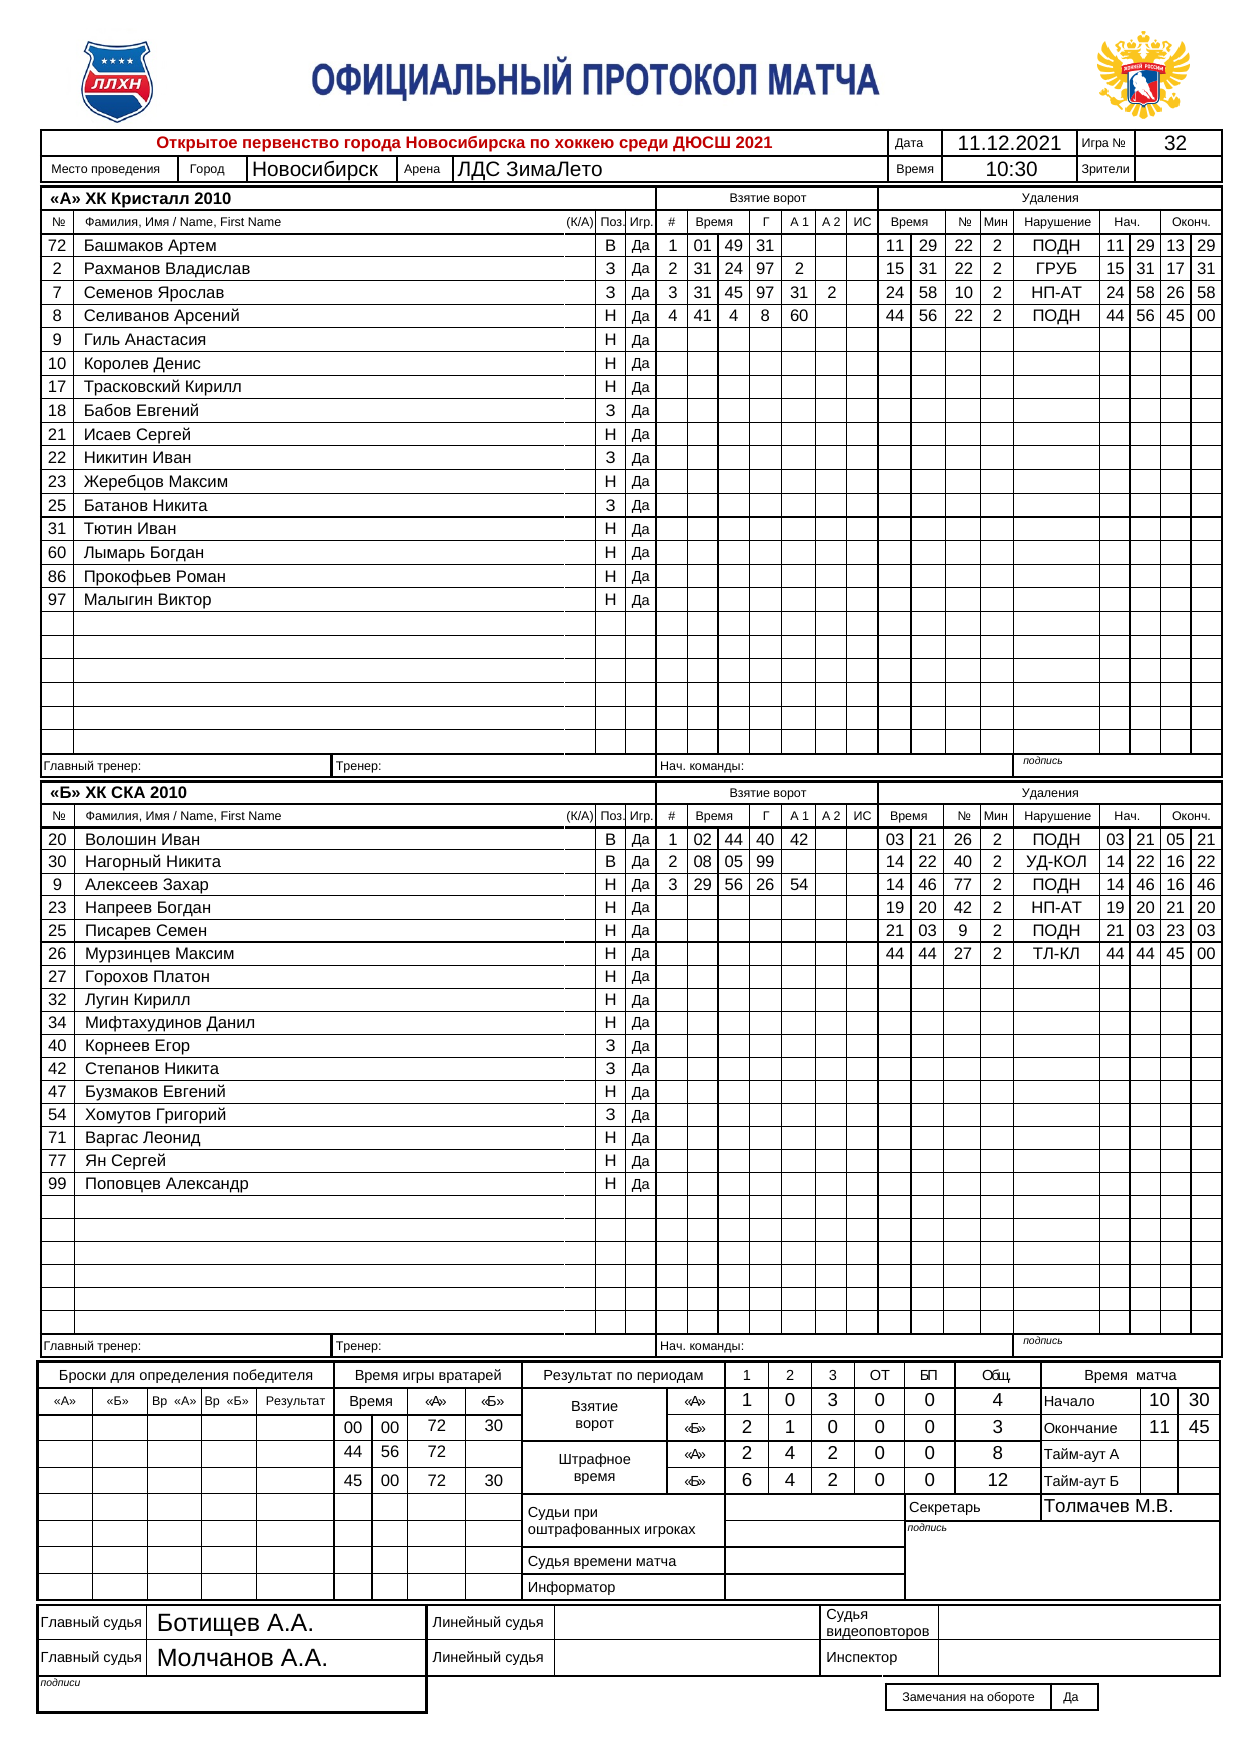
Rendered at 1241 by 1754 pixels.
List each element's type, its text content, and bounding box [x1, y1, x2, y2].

table_cell [847, 541, 877, 564]
table_header Да [1052, 1685, 1097, 1709]
table_cell [981, 1265, 1013, 1287]
table_cell [816, 730, 846, 753]
table_cell [1131, 423, 1160, 445]
table_cell Да [626, 376, 655, 398]
table_cell [657, 494, 687, 516]
table_header Общ. [956, 1363, 1040, 1387]
table_cell подпись [906, 1522, 1219, 1599]
table_cell [657, 328, 687, 351]
table_cell 99 [750, 850, 781, 872]
table_cell Линейный судья [428, 1606, 554, 1639]
table_cell [1100, 730, 1129, 753]
table_cell [782, 1219, 815, 1241]
table_cell [565, 896, 595, 918]
table_cell Варгас Леонид [75, 1127, 564, 1149]
table_cell 44 [719, 829, 749, 849]
table_cell [1100, 683, 1129, 706]
table_cell Да [626, 541, 655, 564]
table_cell [1131, 1058, 1160, 1079]
table_cell [719, 565, 749, 587]
table_cell (К/А) [565, 211, 595, 233]
table_cell [912, 1127, 943, 1149]
table_cell [782, 423, 815, 445]
table_cell [782, 730, 815, 753]
table_cell Н [596, 305, 625, 327]
table_cell 42 [42, 1058, 74, 1079]
table_cell [1014, 659, 1099, 682]
table_cell [847, 257, 877, 280]
table_cell [981, 541, 1013, 564]
table_cell 46 [912, 874, 943, 895]
table_cell [816, 1012, 846, 1033]
table_cell [944, 1150, 980, 1172]
table_cell 4 [719, 305, 749, 327]
table_cell [93, 1494, 147, 1520]
table_cell 9 [944, 920, 980, 941]
table_cell [750, 1242, 781, 1264]
table_cell [946, 683, 980, 706]
table_cell Бабов Евгений [74, 399, 564, 422]
table_cell 2 [981, 281, 1013, 303]
table_cell [1192, 683, 1221, 706]
table_cell [726, 1495, 904, 1520]
table_cell [719, 707, 749, 729]
table_cell [688, 446, 717, 469]
table_cell [657, 707, 687, 729]
table_cell 0 [905, 1415, 954, 1440]
table_cell [719, 1219, 749, 1241]
table_cell [75, 1265, 564, 1287]
table_cell [657, 1035, 687, 1057]
table_cell [816, 659, 846, 682]
table_cell 99 [42, 1173, 74, 1195]
table_cell 46 [1192, 874, 1221, 895]
table_cell 14 [1100, 874, 1129, 895]
table_cell [202, 1574, 256, 1599]
table_cell ИС [847, 211, 877, 233]
table_cell [335, 1521, 371, 1546]
table_cell [93, 1416, 147, 1440]
table_cell [912, 470, 945, 493]
table_cell [847, 376, 877, 398]
table_cell 2 [981, 896, 1013, 918]
table_cell [750, 1311, 781, 1333]
table_cell Батанов Никита [74, 494, 564, 516]
table_cell 25 [42, 920, 74, 941]
table_cell [782, 1242, 815, 1264]
table_cell 11 [1141, 1415, 1177, 1440]
table_cell [719, 636, 749, 658]
table_cell [750, 1265, 781, 1287]
table_cell [148, 1521, 201, 1546]
table_cell [1161, 1219, 1190, 1241]
table_cell [879, 1311, 910, 1333]
table_cell А 2 [816, 211, 846, 233]
table_cell 77 [42, 1150, 74, 1172]
table_cell З [596, 1058, 625, 1079]
table_cell Нарушение [1014, 211, 1099, 233]
table_cell [750, 328, 781, 351]
table_cell Да [626, 399, 655, 422]
table_cell [782, 328, 815, 351]
table_cell [1161, 659, 1190, 682]
table_cell [1141, 1441, 1177, 1467]
table_cell [1192, 1219, 1221, 1241]
table_cell 22 [912, 850, 943, 872]
table_cell [1131, 730, 1160, 753]
table_cell [1192, 1104, 1221, 1126]
table_cell [946, 399, 980, 422]
table_cell [981, 636, 1013, 658]
table_cell [1100, 588, 1129, 611]
table_cell З [596, 257, 625, 280]
table_cell [750, 1081, 781, 1103]
table_cell [750, 966, 781, 987]
table_cell [719, 399, 749, 422]
table_cell [879, 1196, 910, 1218]
table_cell 2 [782, 257, 815, 280]
table_cell [719, 683, 749, 706]
table_cell [912, 1104, 943, 1126]
table_cell [944, 1242, 980, 1264]
table_cell [657, 896, 687, 918]
table_cell НП-АТ [1014, 896, 1099, 918]
table_cell [782, 1104, 815, 1126]
table_cell 2 [42, 257, 73, 280]
table_cell 31 [688, 281, 717, 303]
table_cell 31 [42, 518, 73, 540]
table_cell [466, 1494, 521, 1520]
table_cell 10 [42, 352, 73, 374]
table_cell 10 [1141, 1389, 1177, 1413]
table_cell [202, 1547, 256, 1573]
table_cell Башмаков Артем [74, 235, 564, 256]
table_cell [75, 1242, 564, 1264]
table_cell [1131, 1104, 1160, 1126]
table_cell [1100, 352, 1129, 374]
table_cell «Б» [93, 1389, 147, 1413]
table_cell [1192, 376, 1221, 398]
table_cell [688, 1035, 717, 1057]
table_cell Н [596, 943, 625, 964]
table_cell [1192, 565, 1221, 587]
table_cell [816, 235, 846, 256]
table_cell [688, 494, 717, 516]
table_cell [719, 328, 749, 351]
table_cell Вр «А» [148, 1389, 201, 1413]
table_cell [944, 1035, 980, 1057]
table_cell [42, 1288, 74, 1310]
table_cell [847, 1196, 877, 1218]
table_cell [750, 565, 781, 587]
table_cell [782, 707, 815, 729]
table_cell подписи [39, 1677, 425, 1711]
table_cell [750, 352, 781, 374]
table_cell Нач. [1100, 805, 1160, 826]
table_cell [74, 636, 564, 658]
table_cell [42, 1219, 74, 1241]
table_cell Нач. команды: [657, 755, 1012, 776]
table_cell [750, 683, 781, 706]
table_cell [981, 1058, 1013, 1079]
table_cell [1192, 1058, 1221, 1079]
table_cell [816, 1219, 846, 1241]
table_cell 4 [956, 1389, 1040, 1413]
table_cell Да [626, 1012, 655, 1033]
table_cell 72 [42, 235, 73, 256]
table_cell [883, 1677, 1220, 1681]
table_cell Да [626, 423, 655, 445]
table_cell [879, 1219, 910, 1241]
table_cell [657, 446, 687, 469]
table_cell [688, 612, 717, 634]
table_cell [946, 494, 980, 516]
table_cell [816, 1265, 846, 1287]
table_cell [688, 588, 717, 611]
table_cell Да [626, 1173, 655, 1195]
table_cell [1131, 328, 1160, 351]
table_cell [202, 1441, 256, 1467]
table_cell [816, 896, 846, 918]
table_cell [1100, 966, 1129, 987]
table_cell [1014, 1058, 1099, 1079]
table_cell [1192, 1311, 1221, 1333]
table_cell [42, 612, 73, 634]
table_cell 77 [944, 874, 980, 895]
table_cell [719, 423, 749, 445]
table_cell [565, 1081, 595, 1103]
table_cell [912, 352, 945, 374]
table_cell [879, 352, 910, 374]
table_cell [719, 896, 749, 918]
table_cell [1100, 1242, 1129, 1264]
table_cell 9 [42, 874, 74, 895]
table_cell З [596, 446, 625, 469]
table_cell [879, 707, 910, 729]
table_cell [981, 588, 1013, 611]
table_cell [879, 423, 910, 445]
table_cell Н [596, 896, 625, 918]
table_cell [816, 1242, 846, 1264]
table_cell Да [626, 1035, 655, 1057]
table_cell [596, 636, 625, 658]
table_cell [596, 612, 625, 634]
table_cell Да [626, 874, 655, 895]
table_cell [981, 659, 1013, 682]
table_cell Толмачев М.В. [1042, 1495, 1219, 1520]
table_cell [1131, 1219, 1160, 1241]
table_cell [782, 850, 815, 872]
table_cell [750, 1196, 781, 1218]
table_cell [466, 1574, 521, 1599]
table_cell [626, 1265, 655, 1287]
table_cell Н [596, 874, 625, 895]
table_cell 58 [1192, 281, 1221, 303]
table_cell Судья видеоповторов [821, 1606, 938, 1639]
table_cell [565, 874, 595, 895]
table_cell Королев Денис [74, 352, 564, 374]
table_cell 1 [657, 235, 687, 256]
table_cell Хомутов Григорий [75, 1104, 564, 1126]
table_cell [719, 446, 749, 469]
table_cell [688, 989, 717, 1011]
table_cell [879, 1058, 910, 1079]
table_cell [782, 1311, 815, 1333]
table_cell [719, 1081, 749, 1103]
table_cell [1014, 636, 1099, 658]
table_cell [1161, 612, 1190, 634]
table_cell [1192, 470, 1221, 493]
table_cell [1192, 966, 1221, 987]
table_cell [75, 1288, 564, 1310]
table_cell 25 [42, 494, 73, 516]
table_cell [373, 1521, 407, 1546]
table_header Удаления [879, 783, 1221, 803]
table_cell [1192, 1173, 1221, 1195]
table_cell [782, 1150, 815, 1172]
table_cell [1131, 1242, 1160, 1264]
table_cell Город [179, 157, 246, 181]
table_cell [981, 423, 1013, 445]
table_cell [626, 636, 655, 658]
table_cell 19 [1100, 896, 1129, 918]
table_cell [42, 707, 73, 729]
table_cell [719, 1012, 749, 1033]
table_cell [879, 659, 910, 682]
table_cell 1 [726, 1389, 768, 1413]
table_cell Да [626, 1104, 655, 1126]
table_cell [750, 896, 781, 918]
table_cell 00 [373, 1468, 407, 1493]
table_cell [750, 1012, 781, 1033]
table_cell ПОДН [1014, 235, 1099, 256]
table_cell 31 [1192, 257, 1221, 280]
table_header Замечания на обороте [887, 1685, 1050, 1709]
table_cell [981, 1012, 1013, 1033]
table_cell Жеребцов Максим [74, 470, 564, 493]
table_cell [1131, 612, 1160, 634]
table_cell [74, 683, 564, 706]
table_cell 27 [42, 966, 74, 987]
table_cell [1131, 636, 1160, 658]
table_cell А 2 [816, 805, 846, 826]
table_cell [816, 1196, 846, 1218]
table_cell [688, 1265, 717, 1287]
table_cell [1100, 1012, 1129, 1033]
table_cell [912, 518, 945, 540]
table_cell [1014, 707, 1099, 729]
table_cell [1014, 541, 1099, 564]
table_cell [782, 659, 815, 682]
table_cell [816, 874, 846, 895]
table_cell 58 [1131, 281, 1160, 303]
table_cell [688, 659, 717, 682]
table_cell [1192, 352, 1221, 374]
table_cell [688, 328, 717, 351]
table_cell [626, 707, 655, 729]
table_cell Инспектор [821, 1640, 938, 1675]
table_cell [782, 376, 815, 398]
table_cell Оконч. [1161, 211, 1221, 233]
table_cell [981, 376, 1013, 398]
table_cell [626, 612, 655, 634]
table_cell [981, 612, 1013, 634]
table_cell Поз. [596, 211, 625, 233]
table_cell [1161, 399, 1190, 422]
table_cell [981, 1035, 1013, 1057]
table_cell [565, 920, 595, 941]
table_cell [981, 1150, 1013, 1172]
table_cell [879, 1288, 910, 1310]
table_cell 71 [42, 1127, 74, 1149]
table_cell [719, 1058, 749, 1079]
table_cell Н [596, 423, 625, 445]
table_cell [657, 1196, 687, 1218]
table_cell [946, 730, 980, 753]
table_cell [657, 518, 687, 540]
table_cell [847, 659, 877, 682]
table_cell [1192, 1288, 1221, 1310]
table_cell [257, 1468, 333, 1493]
table_cell [1161, 1311, 1190, 1333]
table_cell [42, 636, 73, 658]
table_cell [565, 423, 595, 445]
table_cell # [657, 211, 687, 233]
table_cell Игр. [626, 211, 655, 233]
table_cell [981, 966, 1013, 987]
table_cell [750, 636, 781, 658]
table_cell З [596, 1035, 625, 1057]
table_cell [428, 1677, 882, 1711]
table_cell [1161, 707, 1190, 729]
table_cell [1100, 446, 1129, 469]
table_cell 00 [1192, 943, 1221, 964]
table_cell [816, 1173, 846, 1195]
table_cell Н [596, 565, 625, 587]
table_cell [912, 1173, 943, 1195]
table_cell [657, 636, 687, 658]
table_cell Да [626, 989, 655, 1011]
table_cell # [657, 805, 687, 826]
table_cell 0 [855, 1468, 904, 1493]
table_cell [816, 683, 846, 706]
table_cell [847, 1265, 877, 1287]
table_cell Корнеев Егор [75, 1035, 564, 1057]
table_cell 22 [946, 235, 980, 256]
table_cell [1192, 730, 1221, 753]
table_cell [1131, 518, 1160, 540]
table_cell [1161, 470, 1190, 493]
table_cell 44 [1131, 943, 1160, 964]
table_cell 02 [688, 829, 717, 849]
table_cell [750, 1150, 781, 1172]
table_cell [944, 989, 980, 1011]
table_cell [879, 989, 910, 1011]
table_cell [1161, 541, 1190, 564]
table_cell [1100, 1104, 1129, 1126]
table_cell Да [626, 281, 655, 303]
table_cell [1014, 470, 1099, 493]
table_cell [657, 730, 687, 753]
table_cell [719, 494, 749, 516]
table_cell [726, 1575, 904, 1599]
table_cell [847, 730, 877, 753]
table_cell [847, 494, 877, 516]
table_cell [1131, 470, 1160, 493]
table_cell 15 [1100, 257, 1129, 280]
table_cell 17 [1161, 257, 1190, 280]
table_cell 2 [981, 305, 1013, 327]
table_cell [879, 565, 910, 587]
table_cell [565, 1219, 595, 1241]
table_cell 30 [42, 850, 74, 872]
table_cell 3 [657, 281, 687, 303]
table_cell [782, 541, 815, 564]
table_cell [879, 328, 910, 351]
table_cell [719, 1104, 749, 1126]
table_cell [1161, 1242, 1190, 1264]
table_cell [879, 518, 910, 540]
table_cell 45 [335, 1468, 371, 1493]
table_cell [1161, 423, 1190, 445]
table_cell 22 [42, 446, 73, 469]
table_cell [847, 612, 877, 634]
table_cell [879, 541, 910, 564]
table_cell 44 [1100, 305, 1129, 327]
table_cell [981, 565, 1013, 587]
table_cell [1014, 328, 1099, 351]
table_cell Да [626, 850, 655, 872]
table_cell ПОДН [1014, 829, 1099, 849]
table_cell Н [596, 1081, 625, 1103]
table_cell [912, 1058, 943, 1079]
table_cell [750, 399, 781, 422]
table_cell [1014, 1242, 1099, 1264]
table_cell 17 [42, 376, 73, 398]
table_cell Арена [398, 157, 452, 181]
table_cell [1014, 1127, 1099, 1149]
table_cell [750, 588, 781, 611]
table_cell Исаев Сергей [74, 423, 564, 445]
table_cell 2 [981, 235, 1013, 256]
table_cell [847, 423, 877, 445]
table_cell [1100, 707, 1129, 729]
table_cell [335, 1494, 371, 1520]
table_cell 23 [1161, 920, 1190, 941]
table_cell [782, 235, 815, 256]
table_cell [944, 1127, 980, 1149]
table_cell [782, 1288, 815, 1310]
table_cell [816, 636, 846, 658]
table_cell [750, 1035, 781, 1057]
table_cell [657, 1288, 687, 1310]
table_cell [1192, 399, 1221, 422]
table_cell 40 [944, 850, 980, 872]
table_header 11.12.2021 [943, 131, 1076, 155]
table_cell [1161, 636, 1190, 658]
table_cell [1161, 1196, 1190, 1218]
table_cell [750, 1173, 781, 1195]
table_cell [981, 683, 1013, 706]
table_cell [847, 636, 877, 658]
table_cell [688, 943, 717, 964]
table_cell Время [879, 211, 945, 233]
table_cell 12 [956, 1468, 1040, 1493]
table_cell [981, 989, 1013, 1011]
table_cell 8 [42, 305, 73, 327]
table_cell Н [596, 376, 625, 398]
table_cell [816, 541, 846, 564]
table_cell Время [688, 805, 749, 826]
table_cell [1161, 1035, 1190, 1057]
table_cell [816, 612, 846, 634]
table_cell Никитин Иван [74, 446, 564, 469]
table_cell [688, 1219, 717, 1241]
table_cell [596, 707, 625, 729]
table_cell Н [596, 989, 625, 1011]
table_cell Да [626, 920, 655, 941]
table_cell [74, 612, 564, 634]
table_cell [912, 1219, 943, 1241]
table_cell Да [626, 1150, 655, 1172]
table_cell Н [596, 1150, 625, 1172]
table_cell [1179, 1441, 1219, 1467]
table_cell [912, 328, 945, 351]
table_cell ГРУБ [1014, 257, 1099, 280]
table_cell [750, 730, 781, 753]
table_cell [816, 399, 846, 422]
table_cell [1014, 1219, 1099, 1241]
table_cell [944, 1058, 980, 1079]
table_cell [946, 470, 980, 493]
table_cell [1192, 494, 1221, 516]
table_cell [946, 588, 980, 611]
table_cell [847, 518, 877, 540]
table_cell [816, 328, 846, 351]
table_cell [847, 1150, 877, 1172]
table_cell [1131, 1127, 1160, 1149]
table_cell [657, 541, 687, 564]
table_cell [847, 1219, 877, 1241]
table_cell 26 [42, 943, 74, 964]
table_cell [1192, 541, 1221, 564]
table_cell Бузмаков Евгений [75, 1081, 564, 1103]
table_cell [1100, 541, 1129, 564]
table_cell [912, 1035, 943, 1057]
table_cell [879, 1012, 910, 1033]
table_cell [782, 352, 815, 374]
table_cell [688, 1012, 717, 1033]
table_cell 01 [688, 235, 717, 256]
table_cell [847, 1288, 877, 1310]
table_cell [335, 1547, 371, 1573]
table_cell 05 [1161, 829, 1190, 849]
table_cell [39, 1574, 92, 1599]
table_cell [565, 328, 595, 351]
table_cell [1161, 730, 1190, 753]
table_cell 54 [42, 1104, 74, 1126]
table_cell [1192, 446, 1221, 469]
table_cell [816, 588, 846, 611]
table_cell [944, 1265, 980, 1287]
table_cell Окончание [1042, 1415, 1140, 1440]
table_cell А 1 [782, 805, 815, 826]
table_cell [981, 446, 1013, 469]
table_cell [39, 1468, 92, 1493]
table_cell Н [596, 1127, 625, 1149]
table_cell [565, 1104, 595, 1126]
table_cell [912, 494, 945, 516]
table_cell Главный судья [39, 1640, 146, 1675]
table_cell Н [596, 1012, 625, 1033]
table_cell 10 [946, 281, 980, 303]
table_cell [373, 1494, 407, 1520]
table_cell [847, 399, 877, 422]
table_cell [565, 659, 595, 682]
table_cell [688, 565, 717, 587]
table_cell [946, 659, 980, 682]
table_cell 30 [466, 1416, 521, 1440]
table_cell [466, 1441, 521, 1467]
table_cell [202, 1416, 256, 1440]
table_cell [1161, 328, 1190, 351]
table_cell [719, 1196, 749, 1218]
table_cell [596, 683, 625, 706]
table_cell [879, 494, 910, 516]
table_cell [816, 423, 846, 445]
table_cell [1100, 612, 1129, 634]
table_cell [750, 707, 781, 729]
table_cell [1161, 1173, 1190, 1195]
table_cell «А» [408, 1389, 465, 1413]
table_cell [879, 1150, 910, 1172]
table_cell Н [596, 470, 625, 493]
table_cell [879, 1104, 910, 1126]
table_cell [657, 1219, 687, 1241]
table_cell [688, 1173, 717, 1195]
table_cell [1161, 1127, 1190, 1149]
table_cell Тайм-аут А [1042, 1441, 1140, 1467]
table_cell [946, 707, 980, 729]
table_cell [408, 1521, 465, 1546]
table_cell [1131, 1265, 1160, 1287]
table_cell [688, 470, 717, 493]
table_cell [1192, 1035, 1221, 1057]
table_cell [657, 1242, 687, 1264]
table_cell [1131, 1288, 1160, 1310]
table_cell [657, 565, 687, 587]
table_cell 1 [657, 829, 687, 849]
table_cell [565, 707, 595, 729]
table_header Дата [889, 131, 941, 155]
table_cell [1192, 707, 1221, 729]
table_cell [816, 1150, 846, 1172]
table_header Открытое первенство города Новосибирска по хоккею среди ДЮСШ 2021 [42, 131, 887, 155]
table_cell [408, 1547, 465, 1573]
table_cell [688, 683, 717, 706]
table_cell [719, 920, 749, 941]
table_cell [688, 920, 717, 941]
table_cell [657, 1265, 687, 1287]
table_cell [39, 1521, 92, 1546]
table_cell Результат [257, 1389, 333, 1413]
table_cell [1014, 730, 1099, 753]
table_cell [626, 1196, 655, 1218]
table_cell [565, 1035, 595, 1057]
table_cell 26 [1161, 281, 1190, 303]
table_cell [1161, 494, 1190, 516]
table_cell [657, 943, 687, 964]
table_cell [912, 423, 945, 445]
table_cell 2 [981, 920, 1013, 941]
table_header 3 [812, 1363, 854, 1387]
table_cell 6 [726, 1468, 768, 1493]
table_cell [719, 730, 749, 753]
table_cell [148, 1547, 201, 1573]
table_cell [688, 1104, 717, 1126]
table_cell [1014, 1265, 1099, 1287]
table_cell [1100, 1196, 1129, 1218]
table_cell [847, 829, 877, 849]
table_cell [750, 423, 781, 445]
table_cell [93, 1547, 147, 1573]
table_header Результат по периодам [523, 1363, 724, 1387]
table_cell [596, 1219, 625, 1241]
table_cell [944, 1012, 980, 1033]
table_cell Поз. [596, 805, 625, 826]
table_cell [1014, 352, 1099, 374]
table_cell [1014, 1012, 1099, 1033]
table_cell [42, 1196, 74, 1218]
table_cell [565, 1058, 595, 1079]
table_cell [750, 1104, 781, 1126]
table_cell [93, 1441, 147, 1467]
table_cell [847, 1104, 877, 1126]
table_cell 03 [1192, 920, 1221, 941]
table_cell [657, 612, 687, 634]
table_cell [719, 1035, 749, 1057]
table_cell 2 [981, 850, 1013, 872]
table_cell [1161, 518, 1190, 540]
table_cell [1100, 1219, 1129, 1241]
table_cell 21 [42, 423, 73, 445]
table_cell [1100, 989, 1129, 1011]
table_cell [39, 1547, 92, 1573]
table_cell [847, 966, 877, 987]
table_cell Тютин Иван [74, 518, 564, 540]
table_cell Зрители [1078, 157, 1134, 181]
table_cell [565, 1265, 595, 1287]
table_cell [565, 235, 595, 256]
table_cell 29 [912, 235, 945, 256]
table_cell [782, 966, 815, 987]
table_cell [782, 1012, 815, 1033]
table_cell 44 [335, 1441, 371, 1467]
table_cell [1014, 376, 1099, 398]
table_cell 29 [688, 874, 717, 895]
table_cell [816, 494, 846, 516]
table_cell [816, 257, 846, 280]
table_cell 16 [1161, 850, 1190, 872]
table_cell [1131, 989, 1160, 1011]
table_cell Да [626, 966, 655, 987]
table_cell [981, 1196, 1013, 1218]
table_cell 97 [42, 588, 73, 611]
table_cell [657, 1058, 687, 1079]
table_cell 0 [855, 1442, 904, 1467]
table_cell [719, 1173, 749, 1195]
table_cell 44 [912, 943, 943, 964]
table_cell 21 [1131, 829, 1160, 849]
table_cell [782, 399, 815, 422]
table_cell [816, 1288, 846, 1310]
table_cell [688, 399, 717, 422]
table_cell Поповцев Александр [75, 1173, 564, 1195]
table_cell [1131, 1173, 1160, 1195]
table_cell «А» [668, 1442, 724, 1467]
table_cell (К/А) [565, 805, 595, 826]
table_cell [847, 896, 877, 918]
table_cell [202, 1521, 256, 1546]
table_cell [981, 730, 1013, 753]
table_cell [42, 683, 73, 706]
table_cell [657, 399, 687, 422]
table_cell [1192, 1012, 1221, 1033]
table_cell 2 [657, 850, 687, 872]
table_cell Н [596, 966, 625, 987]
table_cell 05 [719, 850, 749, 872]
table_cell [657, 588, 687, 611]
table_cell [657, 1173, 687, 1195]
table_cell [1100, 399, 1129, 422]
table_cell 72 [408, 1416, 465, 1440]
table_cell [1014, 1173, 1099, 1195]
table_cell ПОДН [1014, 874, 1099, 895]
table_cell Гиль Анастасия [74, 328, 564, 351]
table_cell [565, 305, 595, 327]
table_cell Нагорный Никита [75, 850, 564, 872]
table_cell [782, 470, 815, 493]
table_cell [847, 707, 877, 729]
table_cell [847, 1173, 877, 1195]
table_cell [688, 1058, 717, 1079]
table_cell В [596, 829, 625, 849]
table_cell 21 [912, 829, 943, 849]
table_cell [816, 565, 846, 587]
table_cell Новосибирск [248, 157, 396, 181]
table_cell [1131, 1012, 1160, 1033]
table_cell [688, 730, 717, 753]
table_cell «А» [39, 1389, 92, 1413]
table_cell 29 [1131, 235, 1160, 256]
table_cell Н [596, 352, 625, 374]
table_cell [148, 1441, 201, 1467]
table_cell [688, 966, 717, 987]
table_cell 58 [912, 281, 945, 303]
table_cell 9 [42, 328, 73, 351]
table_header 1 [726, 1363, 768, 1387]
table_cell [1161, 683, 1190, 706]
table_cell 23 [42, 896, 74, 918]
table_cell № [946, 211, 980, 233]
table_cell [1131, 683, 1160, 706]
table_cell [688, 541, 717, 564]
table_cell Горохов Платон [75, 966, 564, 987]
table_cell [719, 612, 749, 634]
table_cell [782, 588, 815, 611]
table_cell [912, 612, 945, 634]
table_cell [879, 1242, 910, 1264]
table_cell 24 [719, 257, 749, 280]
table_cell Да [626, 565, 655, 587]
table_cell [565, 588, 595, 611]
table_cell [1192, 636, 1221, 658]
table_cell 27 [944, 943, 980, 964]
table_cell [981, 1127, 1013, 1149]
table_cell [946, 612, 980, 634]
table_cell [1100, 1127, 1129, 1149]
table_cell [719, 989, 749, 1011]
table_cell [912, 1265, 943, 1287]
table_cell 10:30 [943, 157, 1076, 181]
table_cell № [42, 805, 74, 826]
table_cell [657, 1311, 687, 1333]
table_cell [981, 328, 1013, 351]
table_cell [1014, 989, 1099, 1011]
table_cell Да [626, 943, 655, 964]
table_cell Линейный судья [428, 1640, 554, 1675]
table_cell [42, 1242, 74, 1264]
table_cell Лугин Кирилл [75, 989, 564, 1011]
table_cell 41 [688, 305, 717, 327]
table_cell Игр. [626, 805, 655, 826]
table_cell [750, 920, 781, 941]
table_cell Да [626, 305, 655, 327]
table_header ОТ [855, 1363, 904, 1387]
table_cell 44 [1100, 943, 1129, 964]
table_cell Да [626, 470, 655, 493]
table_cell [719, 1265, 749, 1287]
table_cell [981, 1219, 1013, 1241]
table_cell Взятие ворот [523, 1389, 666, 1440]
table_cell [847, 1242, 877, 1264]
table_cell [1131, 1035, 1160, 1057]
table_cell [75, 1311, 564, 1333]
table_cell 3 [956, 1415, 1040, 1440]
table_cell Место проведения [42, 157, 177, 181]
table_cell [565, 281, 595, 303]
table_cell Мин [981, 211, 1013, 233]
table_header Взятие ворот [657, 188, 877, 209]
table_cell 21 [1192, 829, 1221, 849]
table_cell 00 [1192, 305, 1221, 327]
table_cell [816, 518, 846, 540]
table_cell [688, 352, 717, 374]
table_cell Да [626, 588, 655, 611]
table_cell [565, 257, 595, 280]
table_cell 2 [981, 943, 1013, 964]
table_cell [1192, 1242, 1221, 1264]
table_cell «Б » [466, 1389, 521, 1413]
table_cell [879, 1035, 910, 1057]
table_cell [466, 1547, 521, 1573]
table_cell [719, 1127, 749, 1149]
table_cell [1014, 565, 1099, 587]
table_cell [782, 989, 815, 1011]
table_cell [847, 874, 877, 895]
table_cell [847, 565, 877, 587]
table_cell [596, 1311, 625, 1333]
table_cell 0 [855, 1415, 904, 1440]
table_cell [1014, 1288, 1099, 1310]
table_cell Да [626, 1081, 655, 1103]
table_cell [565, 636, 595, 658]
table_cell [782, 1058, 815, 1079]
table_cell Фамилия, Имя / Name, First Name [75, 805, 565, 826]
table_cell [202, 1468, 256, 1493]
table_cell [782, 446, 815, 469]
table_cell [39, 1494, 92, 1520]
table_cell [688, 423, 717, 445]
table_cell [1161, 1265, 1190, 1287]
table_cell А 1 [782, 211, 815, 233]
table_cell [1141, 1468, 1177, 1493]
table_cell [1100, 1288, 1129, 1310]
table_cell [1014, 446, 1099, 469]
table_cell 2 [726, 1442, 768, 1467]
table_cell Да [626, 518, 655, 540]
table_cell [596, 659, 625, 682]
table_cell [750, 1127, 781, 1149]
table_header 32 [1136, 131, 1221, 155]
table_cell [782, 896, 815, 918]
table_cell 4 [769, 1442, 811, 1467]
table_cell [719, 1288, 749, 1310]
table_cell [912, 659, 945, 682]
table_cell [39, 1416, 92, 1440]
table_cell З [596, 281, 625, 303]
table_cell [148, 1468, 201, 1493]
table_cell [726, 1521, 904, 1546]
table_cell [688, 1288, 717, 1310]
table_cell ИС [847, 805, 877, 826]
table_cell 47 [42, 1081, 74, 1103]
table_cell [596, 1265, 625, 1287]
table_cell [565, 1127, 595, 1149]
table_cell [42, 1311, 74, 1333]
table_cell [565, 850, 595, 872]
table_cell [912, 1081, 943, 1103]
table_cell Штрафное время [523, 1442, 666, 1493]
table_cell Лымарь Богдан [74, 541, 564, 564]
table_cell 14 [1100, 850, 1129, 872]
table_cell Секретарь [906, 1495, 1040, 1520]
table_cell [1161, 1058, 1190, 1079]
table_cell [565, 1288, 595, 1310]
table_cell [1100, 565, 1129, 587]
table_cell [1161, 446, 1190, 469]
table_cell «Б» [668, 1415, 724, 1440]
table_cell [750, 612, 781, 634]
table_cell [1136, 157, 1221, 181]
table_cell Да [626, 328, 655, 351]
table_cell [816, 943, 846, 964]
table_cell [148, 1574, 201, 1599]
table_cell [981, 707, 1013, 729]
table_cell 11 [1100, 235, 1129, 256]
table_cell [1161, 1012, 1190, 1033]
table_cell Н [596, 328, 625, 351]
table_cell 08 [688, 850, 717, 872]
table_cell [816, 1127, 846, 1149]
table_cell «А» [668, 1389, 724, 1413]
table_cell [1014, 588, 1099, 611]
table_cell [750, 1288, 781, 1310]
table_cell [657, 1150, 687, 1172]
table_header Игра № [1078, 131, 1134, 155]
table_cell [782, 1081, 815, 1103]
table_cell [816, 1311, 846, 1333]
table_cell В [596, 235, 625, 256]
table_cell Время [879, 805, 943, 826]
table_cell [981, 399, 1013, 422]
table_cell [719, 966, 749, 987]
table_cell [912, 376, 945, 398]
table_cell [879, 1081, 910, 1103]
table_cell [657, 423, 687, 445]
table_cell З [596, 399, 625, 422]
table_cell [946, 423, 980, 445]
table_cell [565, 730, 595, 753]
table_cell [657, 1127, 687, 1149]
table_cell [1131, 352, 1160, 374]
table_cell [719, 470, 749, 493]
table_cell [1161, 376, 1190, 398]
table_cell [1192, 1196, 1221, 1218]
table_cell Время [688, 211, 749, 233]
table_cell 2 [726, 1415, 768, 1440]
table_cell 1 [769, 1415, 811, 1440]
table_cell 42 [782, 829, 815, 849]
table_cell [750, 943, 781, 964]
table_cell 15 [879, 257, 910, 280]
table_cell [148, 1494, 201, 1520]
table_cell Да [626, 352, 655, 374]
table_cell [782, 943, 815, 964]
table_cell [782, 920, 815, 941]
table_cell [596, 730, 625, 753]
table_cell [750, 446, 781, 469]
table_cell [750, 989, 781, 1011]
table_cell 2 [981, 257, 1013, 280]
table_cell [981, 1311, 1013, 1333]
table_cell [688, 376, 717, 398]
table_cell [1100, 328, 1129, 351]
table_cell [719, 659, 749, 682]
table_cell 21 [1161, 896, 1190, 918]
table_cell [912, 683, 945, 706]
table_cell Н [596, 518, 625, 540]
table_cell [782, 683, 815, 706]
table_cell [93, 1521, 147, 1546]
table_cell [847, 1035, 877, 1057]
table_cell [816, 376, 846, 398]
table_cell [565, 1012, 595, 1033]
table_cell [946, 565, 980, 587]
table_cell [657, 989, 687, 1011]
table_cell [75, 1219, 564, 1241]
table_cell Да [626, 257, 655, 280]
table_cell [879, 470, 910, 493]
table_cell [565, 352, 595, 374]
table_cell [981, 352, 1013, 374]
table_cell 32 [42, 989, 74, 1011]
table_cell [944, 1288, 980, 1310]
table_cell [816, 829, 846, 849]
table_cell Главный судья [39, 1606, 146, 1639]
table_cell [879, 1173, 910, 1195]
table_cell Нач. команды: [657, 1335, 1012, 1356]
table_cell [750, 1058, 781, 1079]
table_cell [847, 989, 877, 1011]
table_cell [782, 612, 815, 634]
table_cell [1131, 659, 1160, 682]
table_cell 56 [1131, 305, 1160, 327]
table_cell 14 [879, 874, 910, 895]
table_cell [981, 470, 1013, 493]
table_cell 20 [912, 896, 943, 918]
table_cell Мифтахудинов Данил [75, 1012, 564, 1033]
table_cell [847, 850, 877, 872]
table_header БП [905, 1363, 954, 1387]
table_cell 46 [1131, 874, 1160, 895]
table_cell 72 [408, 1441, 465, 1467]
table_cell [847, 352, 877, 374]
table_cell [1192, 588, 1221, 611]
table_cell 03 [912, 920, 943, 941]
table_cell [565, 1311, 595, 1333]
table_cell 31 [750, 235, 781, 256]
table_cell [1100, 518, 1129, 540]
table_cell [939, 1606, 1219, 1639]
table_cell [782, 636, 815, 658]
table_cell [688, 518, 717, 540]
table_cell [1100, 1150, 1129, 1172]
table_cell 31 [1131, 257, 1160, 280]
table_cell 11 [879, 235, 910, 256]
table_cell В [596, 850, 625, 872]
table_cell [816, 446, 846, 469]
table_cell 2 [812, 1442, 854, 1467]
table_cell Информатор [523, 1575, 724, 1599]
picture [5, 28, 1197, 129]
table_cell [782, 518, 815, 540]
table_cell [596, 1288, 625, 1310]
table_cell [1131, 1196, 1160, 1218]
table_cell 19 [879, 896, 910, 918]
table_cell [879, 612, 910, 634]
table_cell [912, 588, 945, 611]
table_cell Писарев Семен [75, 920, 564, 941]
table_cell [626, 1219, 655, 1241]
table_cell [1100, 636, 1129, 658]
table_cell 20 [1192, 896, 1221, 918]
table_cell [847, 1012, 877, 1033]
table_cell [1131, 1311, 1160, 1333]
table_cell [565, 1150, 595, 1172]
table_cell Да [626, 1058, 655, 1079]
table_cell [816, 352, 846, 374]
table_cell [719, 1311, 749, 1333]
table_cell [1192, 1265, 1221, 1287]
table_cell [1131, 565, 1160, 587]
table_cell Время [889, 157, 941, 181]
table_cell [719, 541, 749, 564]
table_cell Ян Сергей [75, 1150, 564, 1172]
table_cell [565, 446, 595, 469]
table_cell 56 [719, 874, 749, 895]
table_cell [596, 1196, 625, 1218]
table_cell З [596, 1104, 625, 1126]
table_cell 42 [944, 896, 980, 918]
table_cell [944, 966, 980, 987]
table_cell [1192, 518, 1221, 540]
table_cell [912, 966, 943, 987]
table_cell [939, 1640, 1219, 1675]
table_cell [847, 235, 877, 256]
table_cell Волошин Иван [75, 829, 564, 849]
table_cell [257, 1574, 333, 1599]
table_cell 21 [1100, 920, 1129, 941]
table_cell [912, 1311, 943, 1333]
table_cell [719, 588, 749, 611]
table_cell Фамилия, Имя / Name, First Name [74, 211, 565, 233]
table_cell Да [626, 235, 655, 256]
table_cell [39, 1441, 92, 1467]
table_cell [1161, 565, 1190, 587]
table_cell [1161, 588, 1190, 611]
table_cell [912, 1150, 943, 1172]
table_cell 34 [42, 1012, 74, 1033]
table_cell 0 [905, 1389, 954, 1413]
table_header Взятие ворот [657, 783, 877, 803]
table_cell [816, 707, 846, 729]
table_cell [1192, 423, 1221, 445]
table_cell [373, 1574, 407, 1599]
table_cell [335, 1574, 371, 1599]
table_cell 8 [956, 1442, 1040, 1467]
table_cell [688, 707, 717, 729]
table_cell 0 [769, 1389, 811, 1413]
table_cell [257, 1441, 333, 1467]
table_cell [1014, 1104, 1099, 1126]
table_cell [688, 1150, 717, 1172]
table_header Время матча [1042, 1363, 1219, 1387]
table_cell [816, 920, 846, 941]
table_cell Время [335, 1389, 407, 1413]
table_cell [565, 565, 595, 587]
table_cell [782, 1196, 815, 1218]
table_cell Оконч. [1161, 805, 1221, 826]
table_cell [657, 470, 687, 493]
table_cell 60 [42, 541, 73, 564]
table_cell [750, 518, 781, 540]
table_cell 00 [335, 1416, 371, 1440]
table_cell [879, 588, 910, 611]
table_cell Да [626, 829, 655, 849]
table_cell 86 [42, 565, 73, 587]
table_cell [1131, 399, 1160, 422]
table_cell 31 [782, 281, 815, 303]
table_cell [688, 636, 717, 658]
table_cell [816, 1104, 846, 1126]
table_cell [657, 659, 687, 682]
table_cell [688, 1311, 717, 1333]
table_cell [879, 1127, 910, 1149]
table_cell [719, 943, 749, 964]
table_cell [75, 1196, 564, 1218]
table_cell Г [750, 805, 781, 826]
table_cell 31 [688, 257, 717, 280]
table_cell 45 [1161, 943, 1190, 964]
table_cell [847, 920, 877, 941]
table_cell [565, 829, 595, 849]
table_cell [1014, 1035, 1099, 1057]
table_cell Семенов Ярослав [74, 281, 564, 303]
table_cell Напреев Богдан [75, 896, 564, 918]
table_cell [981, 1288, 1013, 1310]
table_cell [1100, 423, 1129, 445]
table_cell [847, 328, 877, 351]
table_cell [944, 1081, 980, 1103]
table_cell 29 [1192, 235, 1221, 256]
table_cell [1100, 659, 1129, 682]
table_cell [565, 541, 595, 564]
table_cell [657, 966, 687, 987]
table_cell [74, 707, 564, 729]
table_cell УД-КОЛ [1014, 850, 1099, 872]
table_cell [782, 1127, 815, 1149]
table_cell [847, 1058, 877, 1079]
table_cell [1192, 989, 1221, 1011]
table_cell [719, 352, 749, 374]
table_cell ЛДС ЗимаЛето [454, 157, 887, 181]
table_cell [847, 446, 877, 469]
table_cell подпись [1014, 755, 1221, 776]
table_cell [816, 850, 846, 872]
table_cell [74, 659, 564, 682]
table_cell Главный тренер: [42, 1335, 330, 1356]
table_cell 31 [912, 257, 945, 280]
table_cell 30 [466, 1468, 521, 1493]
table_cell 21 [879, 920, 910, 941]
table_cell Рахманов Владислав [74, 257, 564, 280]
table_cell 23 [42, 470, 73, 493]
table_cell [944, 1196, 980, 1218]
table_cell 60 [782, 305, 815, 327]
table_cell [657, 920, 687, 941]
table_cell [912, 989, 943, 1011]
table_cell [816, 989, 846, 1011]
table_cell [750, 1219, 781, 1241]
table_cell Главный тренер: [42, 755, 330, 776]
table_cell [565, 1173, 595, 1195]
table_cell 97 [750, 281, 781, 303]
table_cell 18 [42, 399, 73, 422]
table_cell [944, 1173, 980, 1195]
table_cell [257, 1547, 333, 1573]
table_cell [657, 1081, 687, 1103]
table_cell № [42, 211, 73, 233]
table_cell Мин [981, 805, 1013, 826]
table_cell подпись [1014, 1335, 1221, 1356]
table_cell [719, 518, 749, 540]
table_cell 03 [879, 829, 910, 849]
table_cell [93, 1574, 147, 1599]
table_cell [657, 1104, 687, 1126]
table_cell [1131, 446, 1160, 469]
table_cell 16 [1161, 874, 1190, 895]
table_cell [373, 1547, 407, 1573]
table_cell [202, 1494, 256, 1520]
table_cell [912, 730, 945, 753]
table_cell 56 [373, 1441, 407, 1467]
table_cell Н [596, 920, 625, 941]
table_cell [626, 1311, 655, 1333]
table_cell [1192, 659, 1221, 682]
table_cell [944, 1104, 980, 1126]
table_cell [912, 1242, 943, 1264]
table_cell [74, 730, 564, 753]
table_cell [1014, 1311, 1099, 1333]
table_cell [750, 494, 781, 516]
table_cell [1099, 1682, 1220, 1711]
table_cell 22 [1192, 850, 1221, 872]
table_cell [946, 518, 980, 540]
table_cell [782, 1035, 815, 1057]
table_cell [1192, 1081, 1221, 1103]
table_cell 24 [879, 281, 910, 303]
table_cell [565, 1242, 595, 1264]
table_cell [93, 1468, 147, 1493]
table_cell [626, 1242, 655, 1264]
table_cell «Б» [668, 1468, 724, 1493]
table_cell [782, 565, 815, 587]
table_cell [750, 376, 781, 398]
table_cell [912, 1288, 943, 1310]
table_cell 44 [879, 943, 910, 964]
table_cell [1100, 376, 1129, 398]
table_cell 40 [750, 829, 781, 849]
table_cell 3 [657, 874, 687, 895]
table_cell НП-АТ [1014, 281, 1099, 303]
table_cell [1014, 1150, 1099, 1172]
table_cell [1014, 518, 1099, 540]
table_cell [719, 1242, 749, 1264]
table_cell 2 [657, 257, 687, 280]
table_cell Н [596, 1173, 625, 1195]
table_cell 44 [879, 305, 910, 327]
table_cell [596, 1242, 625, 1264]
table_cell 03 [1131, 920, 1160, 941]
table_cell Селиванов Арсений [74, 305, 564, 327]
table_cell 40 [42, 1035, 74, 1057]
table_cell 0 [905, 1442, 954, 1467]
table_cell Мурзинцев Максим [75, 943, 564, 964]
table_cell 54 [782, 874, 815, 895]
table_cell [879, 1265, 910, 1287]
table_cell [847, 305, 877, 327]
table_cell 3 [812, 1389, 854, 1413]
table_cell [1100, 1081, 1129, 1103]
table_cell [1161, 989, 1190, 1011]
table_cell [847, 943, 877, 964]
table_cell [981, 1104, 1013, 1126]
table_cell [816, 966, 846, 987]
table_cell [750, 541, 781, 564]
table_cell 4 [657, 305, 687, 327]
table_cell 97 [750, 257, 781, 280]
table_cell [466, 1521, 521, 1546]
table_cell Трасковский Кирилл [74, 376, 564, 398]
table_cell [626, 659, 655, 682]
table_cell [555, 1606, 819, 1639]
table_cell [1100, 1173, 1129, 1195]
table_cell Н [596, 588, 625, 611]
table_cell [879, 399, 910, 422]
table_cell [1100, 1265, 1129, 1287]
table_cell [565, 683, 595, 706]
table_cell [912, 565, 945, 587]
table_cell Вр «Б» [202, 1389, 256, 1413]
table_cell [1131, 966, 1160, 987]
table_header Время игры вратарей [335, 1363, 521, 1387]
table_cell [719, 1150, 749, 1172]
table_cell [688, 896, 717, 918]
table_cell 2 [812, 1468, 854, 1493]
table_cell [148, 1416, 201, 1440]
table_cell [565, 399, 595, 422]
table_cell ПОДН [1014, 305, 1099, 327]
table_cell [565, 989, 595, 1011]
table_cell 0 [855, 1389, 904, 1413]
table_cell [981, 494, 1013, 516]
table_cell № [944, 805, 980, 826]
table_cell [565, 494, 595, 516]
table_cell [981, 1081, 1013, 1103]
table_cell [408, 1574, 465, 1599]
table_cell [1131, 1081, 1160, 1103]
table_cell Прокофьев Роман [74, 565, 564, 587]
table_cell [565, 518, 595, 540]
table_cell 26 [944, 829, 980, 849]
table_cell [782, 494, 815, 516]
table_cell [42, 659, 73, 682]
table_cell [1161, 966, 1190, 987]
table_cell Ботищев А.А. [147, 1606, 425, 1639]
table_cell [657, 683, 687, 706]
table_cell 14 [879, 850, 910, 872]
table_cell 30 [1179, 1389, 1219, 1413]
table_cell 45 [1161, 305, 1190, 327]
table_header «А» ХК Кристалл 2010 [42, 188, 655, 209]
table_cell [1131, 588, 1160, 611]
table_cell Да [626, 446, 655, 469]
table_cell 8 [750, 305, 781, 327]
table_cell 0 [812, 1415, 854, 1440]
table_cell [879, 636, 910, 658]
table_cell [847, 1127, 877, 1149]
table_cell [1161, 1104, 1190, 1126]
table_cell [257, 1494, 333, 1520]
table_cell [1192, 1150, 1221, 1172]
table_header Удаления [879, 188, 1221, 209]
table_cell Алексеев Захар [75, 874, 564, 895]
table_cell Г [750, 211, 781, 233]
table_cell 00 [373, 1416, 407, 1440]
table_cell 0 [905, 1468, 954, 1493]
table_cell Судья времени матча [523, 1548, 724, 1573]
table_cell [816, 1058, 846, 1079]
table_header 2 [769, 1363, 811, 1387]
table_cell [847, 281, 877, 303]
table_cell ТЛ-КЛ [1014, 943, 1099, 964]
table_cell [565, 612, 595, 634]
table_cell 49 [719, 235, 749, 256]
table_cell Молчанов А.А. [147, 1640, 425, 1675]
table_cell Да [626, 494, 655, 516]
table_cell 45 [719, 281, 749, 303]
table_cell [1161, 1081, 1190, 1103]
table_cell [1100, 1035, 1129, 1057]
table_cell [912, 636, 945, 658]
table_cell 2 [981, 874, 1013, 895]
table_cell [981, 518, 1013, 540]
table_cell [879, 730, 910, 753]
table_cell Да [626, 896, 655, 918]
table_cell [879, 376, 910, 398]
table_cell Степанов Никита [75, 1058, 564, 1079]
table_cell 22 [1131, 850, 1160, 872]
table_cell [1131, 1150, 1160, 1172]
table_cell [946, 541, 980, 564]
table_cell [912, 707, 945, 729]
table_cell [750, 659, 781, 682]
table_cell 20 [1131, 896, 1160, 918]
table_cell [912, 541, 945, 564]
table_cell [719, 376, 749, 398]
table_cell Начало [1042, 1389, 1140, 1413]
table_cell [879, 683, 910, 706]
table_cell [912, 399, 945, 422]
table_cell [565, 943, 595, 964]
table_cell [1100, 470, 1129, 493]
table_cell [688, 1127, 717, 1149]
table_cell [816, 1081, 846, 1103]
table_cell [688, 1242, 717, 1264]
table_cell [1179, 1468, 1219, 1493]
table_cell ПОДН [1014, 920, 1099, 941]
table_cell [946, 352, 980, 374]
table_cell [1192, 328, 1221, 351]
table_cell [1014, 494, 1099, 516]
table_cell Н [596, 541, 625, 564]
table_cell [1161, 1150, 1190, 1172]
table_cell 22 [946, 257, 980, 280]
table_cell З [596, 494, 625, 516]
table_cell [816, 470, 846, 493]
table_cell Тренер: [333, 755, 655, 776]
table_cell 72 [408, 1468, 465, 1493]
table_cell Тайм-аут Б [1042, 1468, 1140, 1493]
table_cell [847, 683, 877, 706]
table_cell 20 [42, 829, 74, 849]
table_cell [1192, 612, 1221, 634]
table_cell [657, 1012, 687, 1033]
table_cell [879, 446, 910, 469]
table_cell [565, 470, 595, 493]
table_cell [555, 1640, 819, 1675]
table_cell [912, 1196, 943, 1218]
table_cell [688, 1081, 717, 1103]
table_cell 7 [42, 281, 73, 303]
table_cell Судьи при оштрафованных игроках [523, 1495, 724, 1546]
table_cell [626, 730, 655, 753]
table_cell [688, 1196, 717, 1218]
table_cell [847, 470, 877, 493]
table_cell [946, 328, 980, 351]
table_cell [981, 1173, 1013, 1195]
table_cell 03 [1100, 829, 1129, 849]
table_cell [981, 1242, 1013, 1264]
table_cell [847, 1081, 877, 1103]
table_cell 22 [946, 305, 980, 327]
table_cell [847, 1311, 877, 1333]
table_cell [408, 1494, 465, 1520]
table_cell [1014, 1196, 1099, 1218]
table_cell 26 [750, 874, 781, 895]
table_cell [657, 352, 687, 374]
table_cell 4 [769, 1468, 811, 1493]
table_cell [565, 966, 595, 987]
table_cell 45 [1179, 1415, 1219, 1440]
table_cell [912, 446, 945, 469]
table_cell [1100, 494, 1129, 516]
table_cell [1131, 707, 1160, 729]
table_cell [1014, 423, 1099, 445]
table_cell [626, 683, 655, 706]
table_cell [816, 305, 846, 327]
table_cell [1131, 541, 1160, 564]
table_cell [944, 1311, 980, 1333]
table_cell [946, 446, 980, 469]
table_cell [657, 376, 687, 398]
table_cell [257, 1416, 333, 1440]
table_cell Да [626, 1127, 655, 1149]
table_cell [1161, 352, 1190, 374]
table_cell Малыгин Виктор [74, 588, 564, 611]
table_cell [750, 470, 781, 493]
table_cell [1014, 966, 1099, 987]
table_cell 13 [1161, 235, 1190, 256]
table_cell [1100, 1311, 1129, 1333]
table_cell [782, 1265, 815, 1287]
table_cell [1192, 1127, 1221, 1149]
table_cell [1100, 1058, 1129, 1079]
table_cell [42, 730, 73, 753]
table_cell [1131, 494, 1160, 516]
table_cell [565, 376, 595, 398]
table_cell [1014, 612, 1099, 634]
table_cell [1014, 399, 1099, 422]
table_header «Б» ХК СКА 2010 [42, 783, 655, 803]
table_cell 2 [981, 829, 1013, 849]
table_cell Нач. [1100, 211, 1160, 233]
table_cell [565, 1196, 595, 1218]
table_header Броски для определения победителя [39, 1363, 333, 1387]
table_cell [257, 1521, 333, 1546]
table_cell [946, 636, 980, 658]
table_cell [1014, 1081, 1099, 1103]
table_cell 56 [912, 305, 945, 327]
table_cell [912, 1012, 943, 1033]
table_cell [782, 1173, 815, 1195]
table_cell [726, 1548, 904, 1573]
table_cell [946, 376, 980, 398]
table_cell [626, 1288, 655, 1310]
table_cell [42, 1265, 74, 1287]
table_cell Тренер: [333, 1335, 655, 1356]
table_cell [944, 1219, 980, 1241]
table_cell [1161, 1288, 1190, 1310]
table_cell [847, 588, 877, 611]
table_cell 2 [816, 281, 846, 303]
table_cell Нарушение [1014, 805, 1099, 826]
table_cell [1131, 376, 1160, 398]
table_cell [1014, 683, 1099, 706]
table_cell [816, 1035, 846, 1057]
table_cell 24 [1100, 281, 1129, 303]
table_cell [879, 966, 910, 987]
